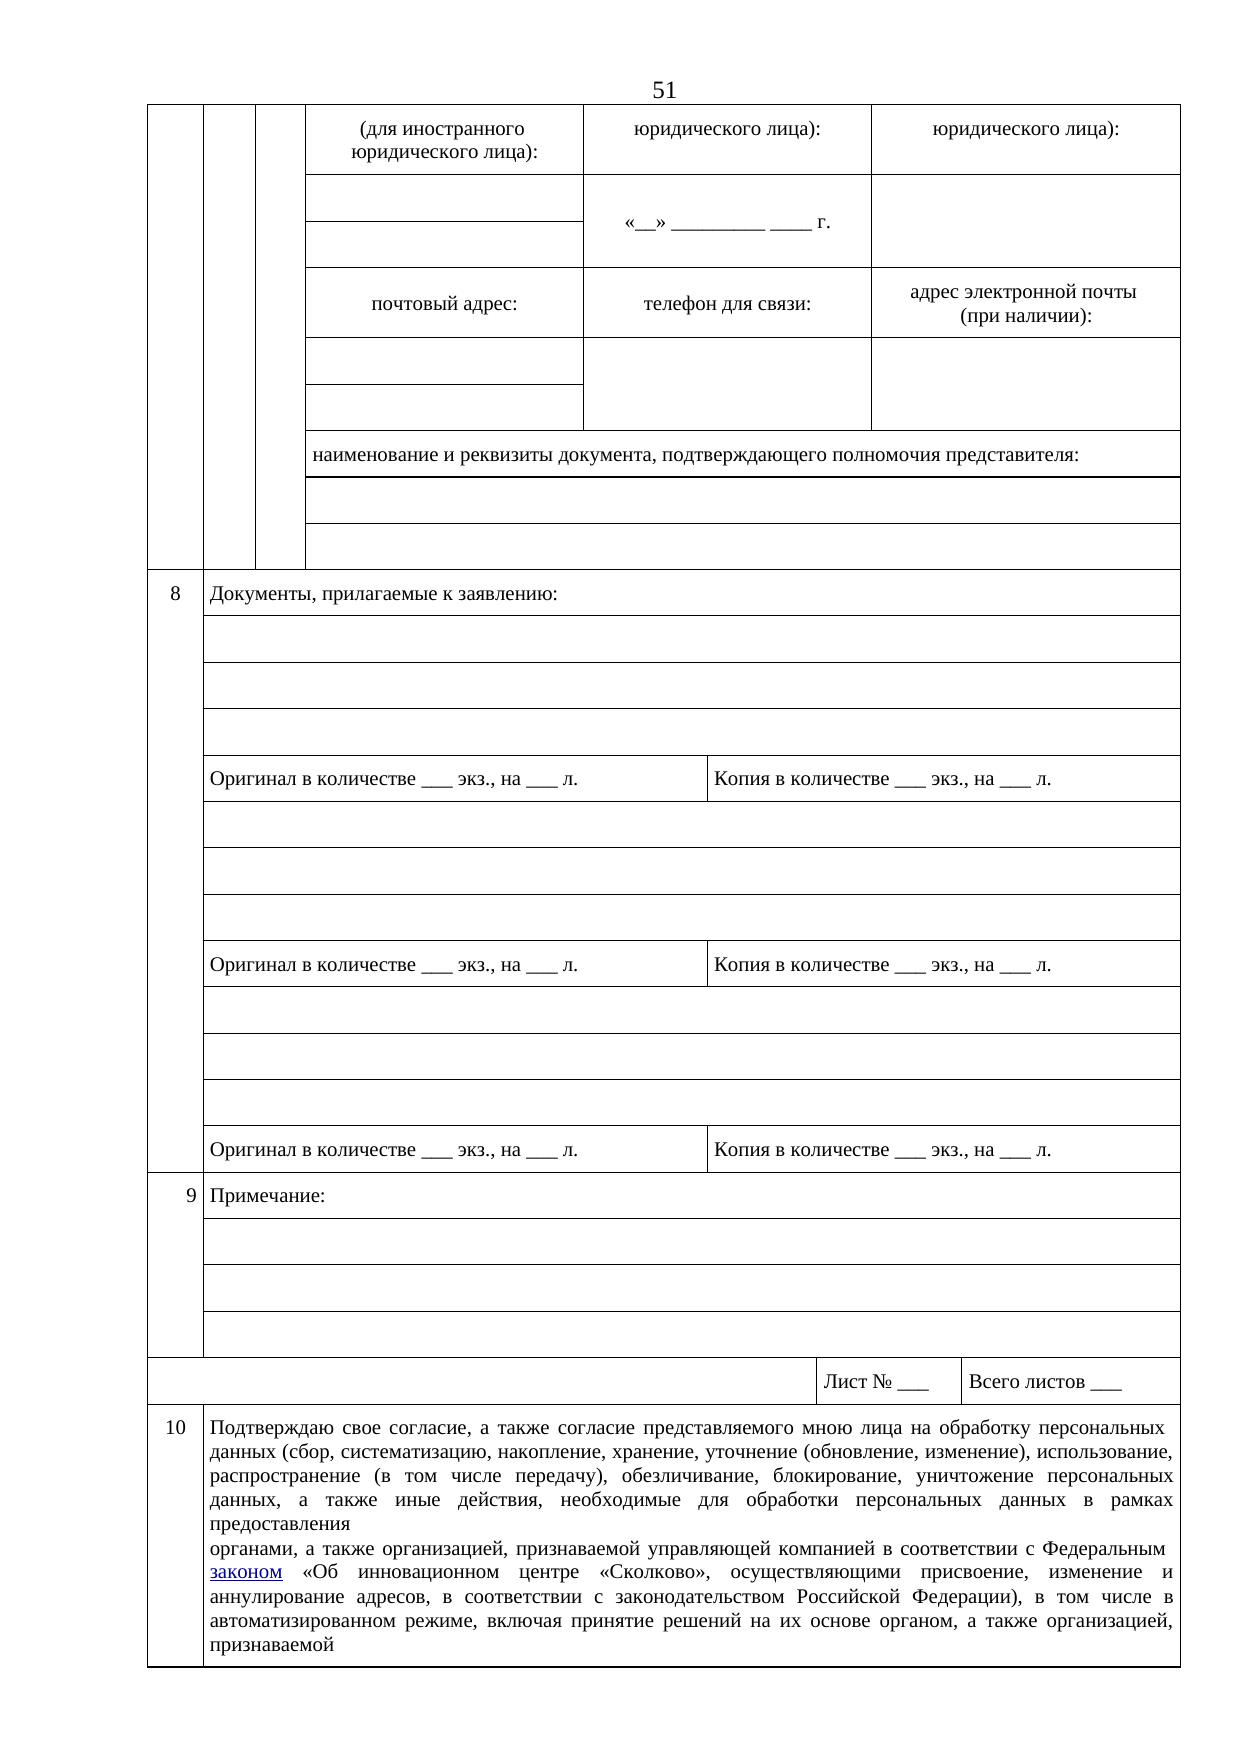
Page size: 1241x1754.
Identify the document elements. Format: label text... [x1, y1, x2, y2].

table_cell [204, 987, 1180, 1033]
table_cell Копия в количестве ___ экз., на ___ л. [708, 941, 1180, 986]
table_cell Оригинал в количестве ___ экз., на ___ л. [204, 1126, 707, 1172]
table_cell юридического лица): [584, 105, 871, 174]
table_cell [306, 385, 583, 430]
table_cell Лист № ___ [817, 1358, 961, 1403]
table_cell Подтверждаю свое согласие, а также согласие представляемого мною лица на обработку персональных данных (сбор, систематизацию, накопление, хранение, уточнение (обновление, изменение), использование, распространение (в том числе передачу), обезличивание, блокирование, уничтожение персональных данных, а также иные действия, необходимые для обработки персональных данных в рамках предоставления органами, а также организацией, признаваемой управляющей компанией в соответствии с Федеральным законом «Об инновационном центре «Сколково», осуществляющими присвоение, изменение и аннулирование адресов, в соответствии с законодательством Российской Федерации), в том числе в автоматизированном режиме, включая принятие решений на их основе органом, а также организацией, признаваемой [204, 1405, 1180, 1666]
table_cell «__» _________ ____ г. [584, 175, 871, 267]
table_cell [204, 1265, 1180, 1311]
table_cell телефон для связи: [584, 268, 871, 337]
table_cell Копия в количестве ___ экз., на ___ л. [708, 756, 1180, 801]
table_cell [204, 1034, 1180, 1079]
table_cell наименование и реквизиты документа, подтверждающего полномочия представителя: [306, 431, 1180, 476]
table_cell [872, 175, 1180, 267]
table_cell [148, 1358, 816, 1403]
table_cell Примечание: [204, 1173, 1180, 1218]
table_cell 10 [148, 1405, 203, 1666]
table_cell [306, 338, 583, 384]
table_cell [584, 338, 871, 430]
table_cell [148, 105, 203, 569]
table_cell [204, 105, 255, 569]
table_cell 8 [148, 570, 203, 1172]
table_cell [204, 848, 1180, 893]
table_cell Оригинал в количестве ___ экз., на ___ л. [204, 756, 707, 801]
table_cell [204, 1080, 1180, 1125]
table_cell Всего листов ___ [962, 1358, 1180, 1403]
table_cell адрес электронной почты (при наличии): [872, 268, 1180, 337]
table_cell [204, 1219, 1180, 1264]
table_cell почтовый адрес: [306, 268, 583, 337]
table_cell [204, 895, 1180, 940]
table_cell [306, 524, 1180, 569]
table_cell [872, 338, 1180, 430]
table_cell Копия в количестве ___ экз., на ___ л. [708, 1126, 1180, 1172]
table_cell [204, 802, 1180, 847]
table_cell [256, 105, 305, 569]
table_cell [306, 478, 1180, 523]
table_cell [204, 616, 1180, 662]
table_cell [306, 222, 583, 267]
table_cell Оригинал в количестве ___ экз., на ___ л. [204, 941, 707, 986]
table_cell (для иностранного юридического лица): [306, 105, 583, 174]
table_cell [204, 709, 1180, 754]
table_cell [306, 175, 583, 221]
table_cell 9 [148, 1173, 203, 1357]
table_cell юридического лица): [872, 105, 1180, 174]
table_cell Документы, прилагаемые к заявлению: [204, 570, 1180, 615]
table_cell [204, 663, 1180, 708]
table_cell [204, 1312, 1180, 1357]
